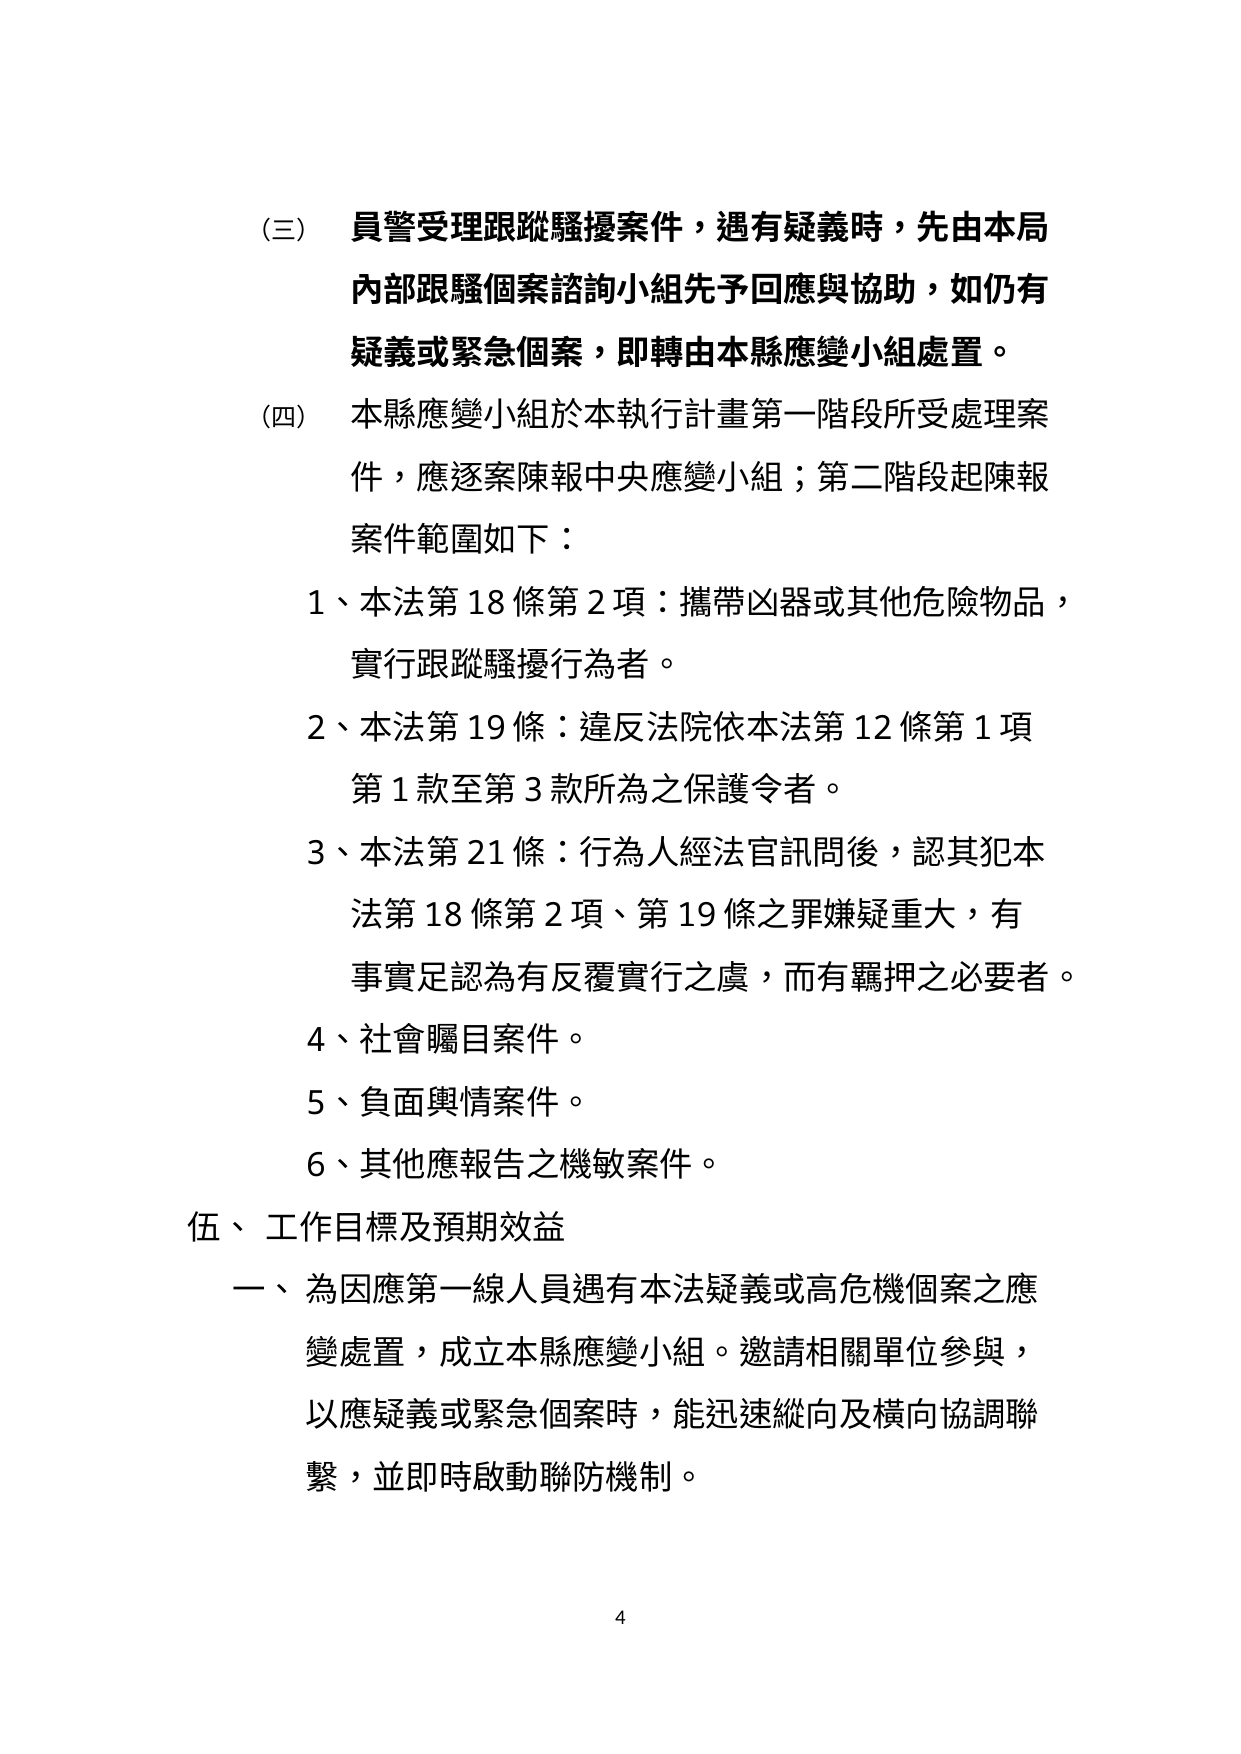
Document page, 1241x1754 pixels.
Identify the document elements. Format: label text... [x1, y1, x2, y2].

list 工作目標及預期效益 [187, 1183, 1053, 1246]
text 2、本法第19條：違反法院依本法第12條第1項第1款至第3款所為之保護令者。 [306, 683, 1053, 808]
list 員警受理跟蹤騷擾案件，遇有疑義時，先由本局內部跟騷個案諮詢小組先予回應與協助，如仍有疑義或緊急個案，即轉由本縣應變小組處置。 [247, 183, 1053, 371]
text 4、社會矚目案件。 [306, 996, 1053, 1058]
text 1、本法第18條第2項：攜帶凶器或其他危險物品，實行跟蹤騷擾行為者。 [306, 558, 1053, 683]
text 5、負面輿情案件。 [306, 1058, 1053, 1121]
text 3、本法第21條：行為人經法官訊問後，認其犯本法第18條第2項、第19條之罪嫌疑重大，有事實足認為有反覆實行之虞，而有羈押之必要者。 [306, 808, 1053, 996]
list 為因應第一線人員遇有本法疑義或高危機個案之應變處置，成立本縣應變小組。邀請相關單位參與，以應疑義或緊急個案時，能迅速縱向及橫向協調聯繫，並即時啟動聯防機制。 [232, 1246, 1053, 1496]
list 本縣應變小組於本執行計畫第一階段所受處理案件，應逐案陳報中央應變小組；第二階段起陳報案件範圍如下： [247, 371, 1053, 558]
text 6、其他應報告之機敏案件。 [306, 1121, 1053, 1183]
